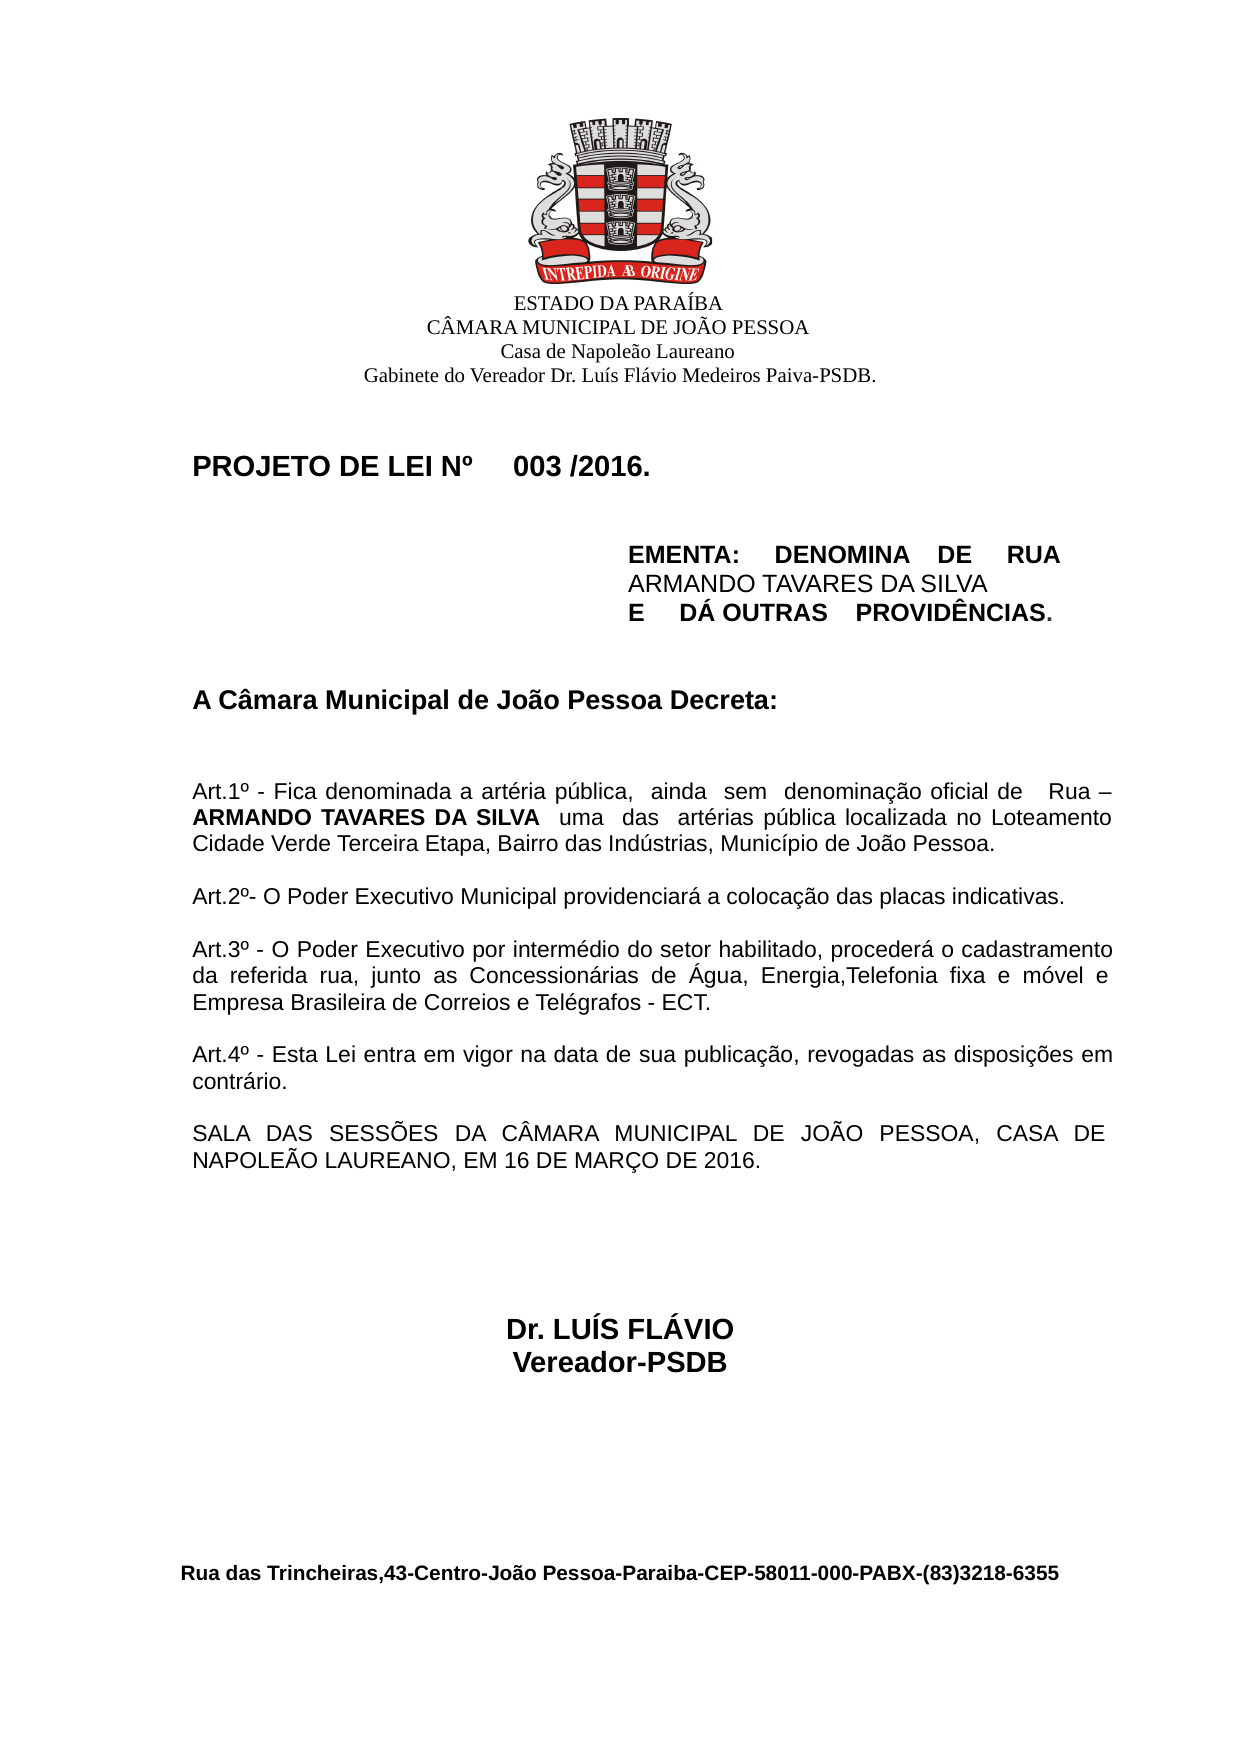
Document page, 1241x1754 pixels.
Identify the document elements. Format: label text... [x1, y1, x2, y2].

text Art.3º - O Poder Executivo por intermédio do setor habilitado, procederá o cadastramento da referida rua, junto as Concessionárias de Água, Energia,Telefonia fixa e móvel e Empresa Brasileira de Correios e Telégrafos - ECT. [118, 936, 1122, 1015]
text Gabinete do Vereador Dr. Luís Flávio Medeiros Paiva-PSDB. [118, 363, 1122, 387]
text ESTADO DA PARAÍBA [118, 291, 1122, 315]
text A Câmara Municipal de João Pessoa Decreta: [118, 684, 1122, 715]
text Art.1º - Fica denominada a artéria pública, ainda sem denominação oficial de Rua – ARMANDO TAVARES DA SILVA uma das artérias pública localizada no Loteamento Cidade Verde Terceira Etapa, Bairro das Indústrias, Município de João Pessoa. [118, 778, 1122, 857]
text Vereador-PSDB [118, 1346, 1122, 1379]
picture [528, 118, 713, 284]
text Casa de Napoleão Laureano [118, 339, 1122, 363]
text E DÁ OUTRAS PROVIDÊNCIAS. [628, 598, 1122, 626]
text Art.2º- O Poder Executivo Municipal providenciará a colocação das placas indicativas. [118, 883, 1122, 909]
text PROJETO DE LEI Nº 003 /2016. [118, 449, 1122, 483]
text Art.4º - Esta Lei entra em vigor na data de sua publicação, revogadas as disposições em contrário. [118, 1041, 1122, 1094]
text Dr. LUÍS FLÁVIO [118, 1312, 1122, 1346]
text Rua das Trincheiras,43-Centro-João Pessoa-Paraiba-CEP-58011-000-PABX-(83)3218-6355 [118, 1561, 1122, 1585]
text CÂMARA MUNICIPAL DE JOÃO PESSOA [118, 315, 1122, 339]
text EMENTA: DENOMINA DE RUA ARMANDO TAVARES DA SILVA [628, 540, 1122, 598]
text SALA DAS SESSÕES DA CÂMARA MUNICIPAL DE JOÃO PESSOA, CASA DE NAPOLEÃO LAUREANO, EM 16 DE MARÇO DE 2016. [118, 1120, 1122, 1173]
